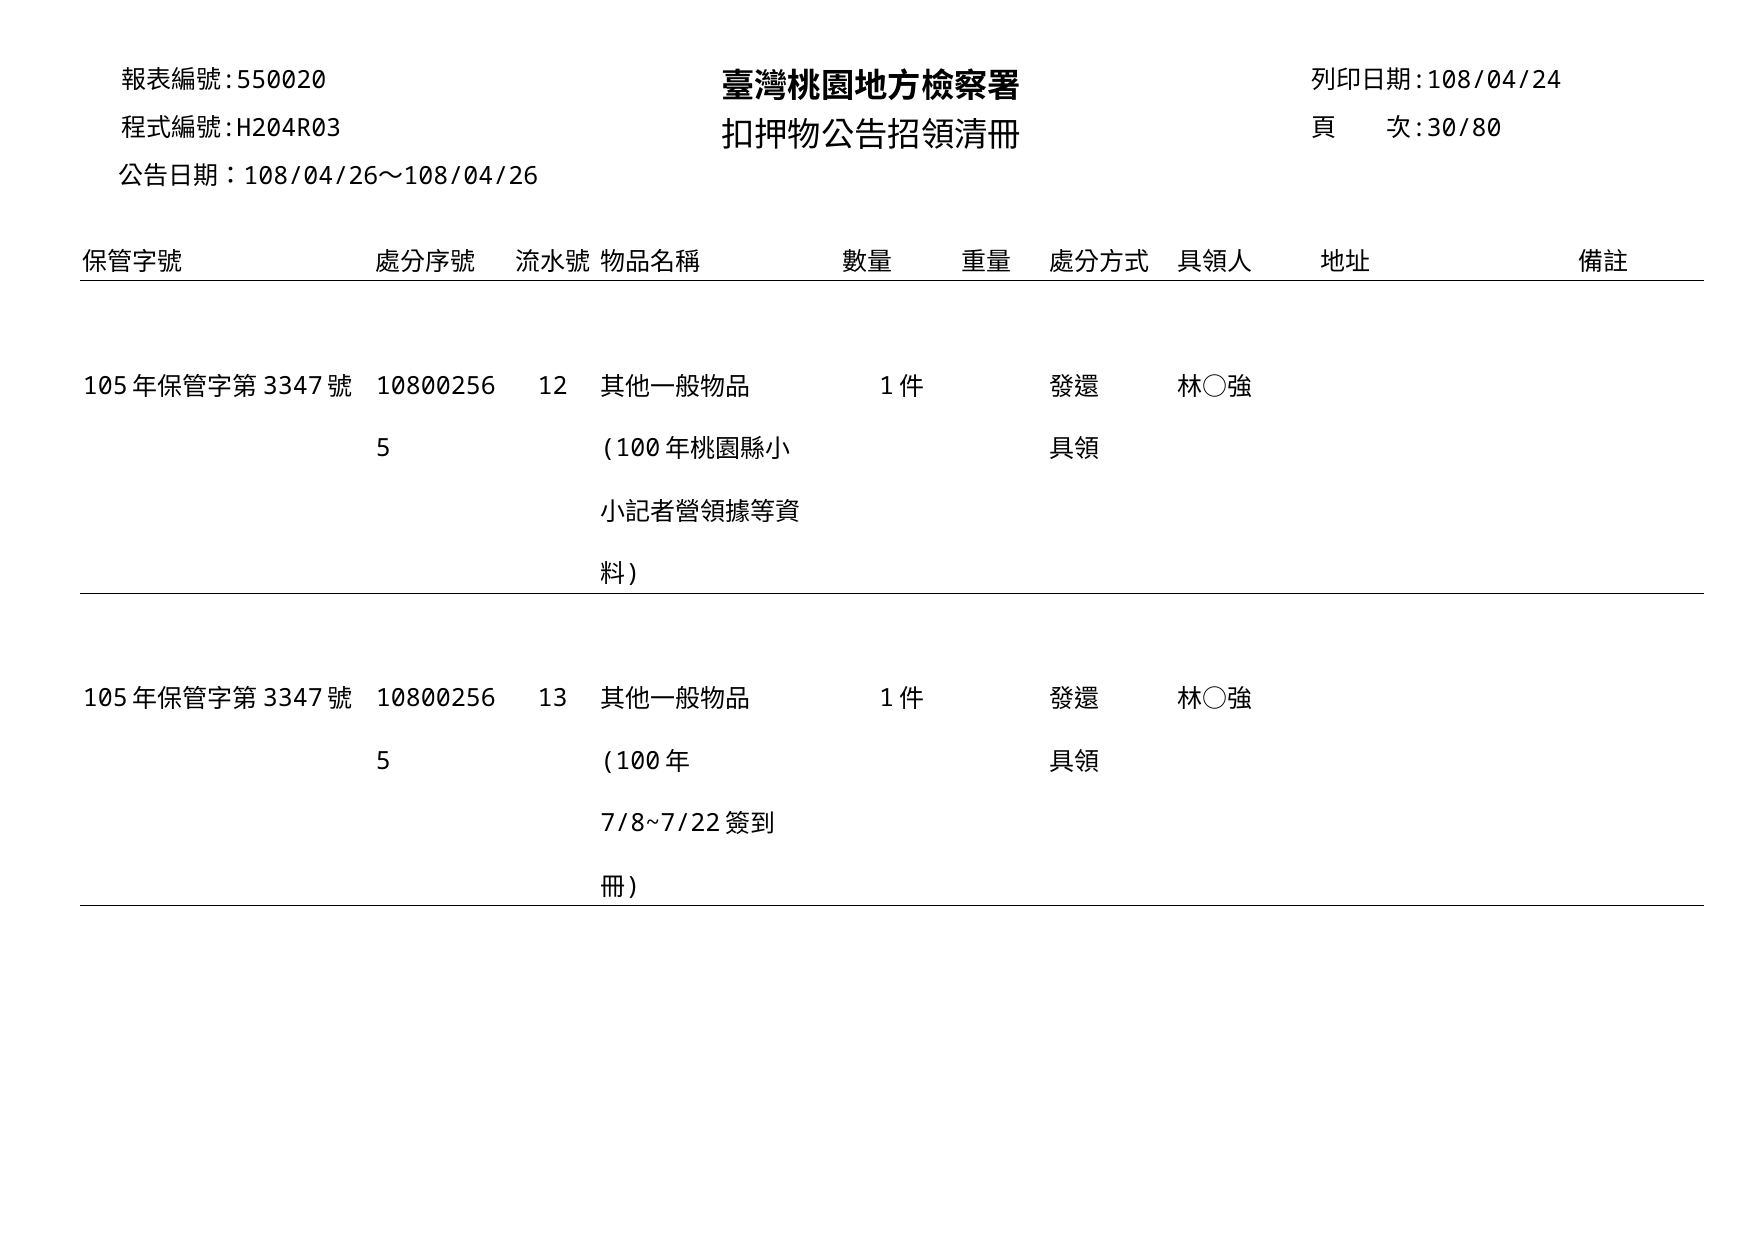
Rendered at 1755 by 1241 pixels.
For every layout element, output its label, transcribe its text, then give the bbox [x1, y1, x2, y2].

table_cell 其他一般物品(100年桃園縣小小記者營領據等資料) [597, 281, 807, 593]
table_header 物品名稱 [597, 218, 807, 280]
table_cell 1件 [808, 281, 927, 593]
table_cell 1件 [808, 594, 927, 905]
table_cell [1575, 594, 1704, 905]
table_header 地址 [1317, 218, 1575, 280]
table_cell 其他一般物品(100年7/8~7/22簽到冊) [597, 594, 807, 905]
table_cell [1317, 594, 1575, 905]
table_header 數量 [808, 218, 927, 280]
table_header 具領人 [1175, 218, 1317, 280]
table_cell 12 [507, 281, 597, 593]
table_cell [927, 281, 1046, 593]
table_header 處分方式 [1046, 218, 1175, 280]
table_cell [1317, 281, 1575, 593]
table_cell 林○強 [1175, 594, 1317, 905]
table_cell 13 [507, 594, 597, 905]
table_cell 發還 具領 [1046, 594, 1175, 905]
table_cell 105年保管字第3347號 [80, 594, 373, 905]
table_cell 105年保管字第3347號 [80, 281, 373, 593]
table_cell 發還 具領 [1046, 281, 1175, 593]
table_cell 林○強 [1175, 281, 1317, 593]
table_header 保管字號 [80, 218, 373, 280]
table_cell [1575, 281, 1704, 593]
table_header 備註 [1575, 218, 1704, 280]
table_cell 108002565 [373, 594, 507, 905]
table_header 流水號 [507, 218, 597, 280]
table_header 處分序號 [373, 218, 507, 280]
table_header 重量 [927, 218, 1046, 280]
table_cell [927, 594, 1046, 905]
table_cell 108002565 [373, 281, 507, 593]
